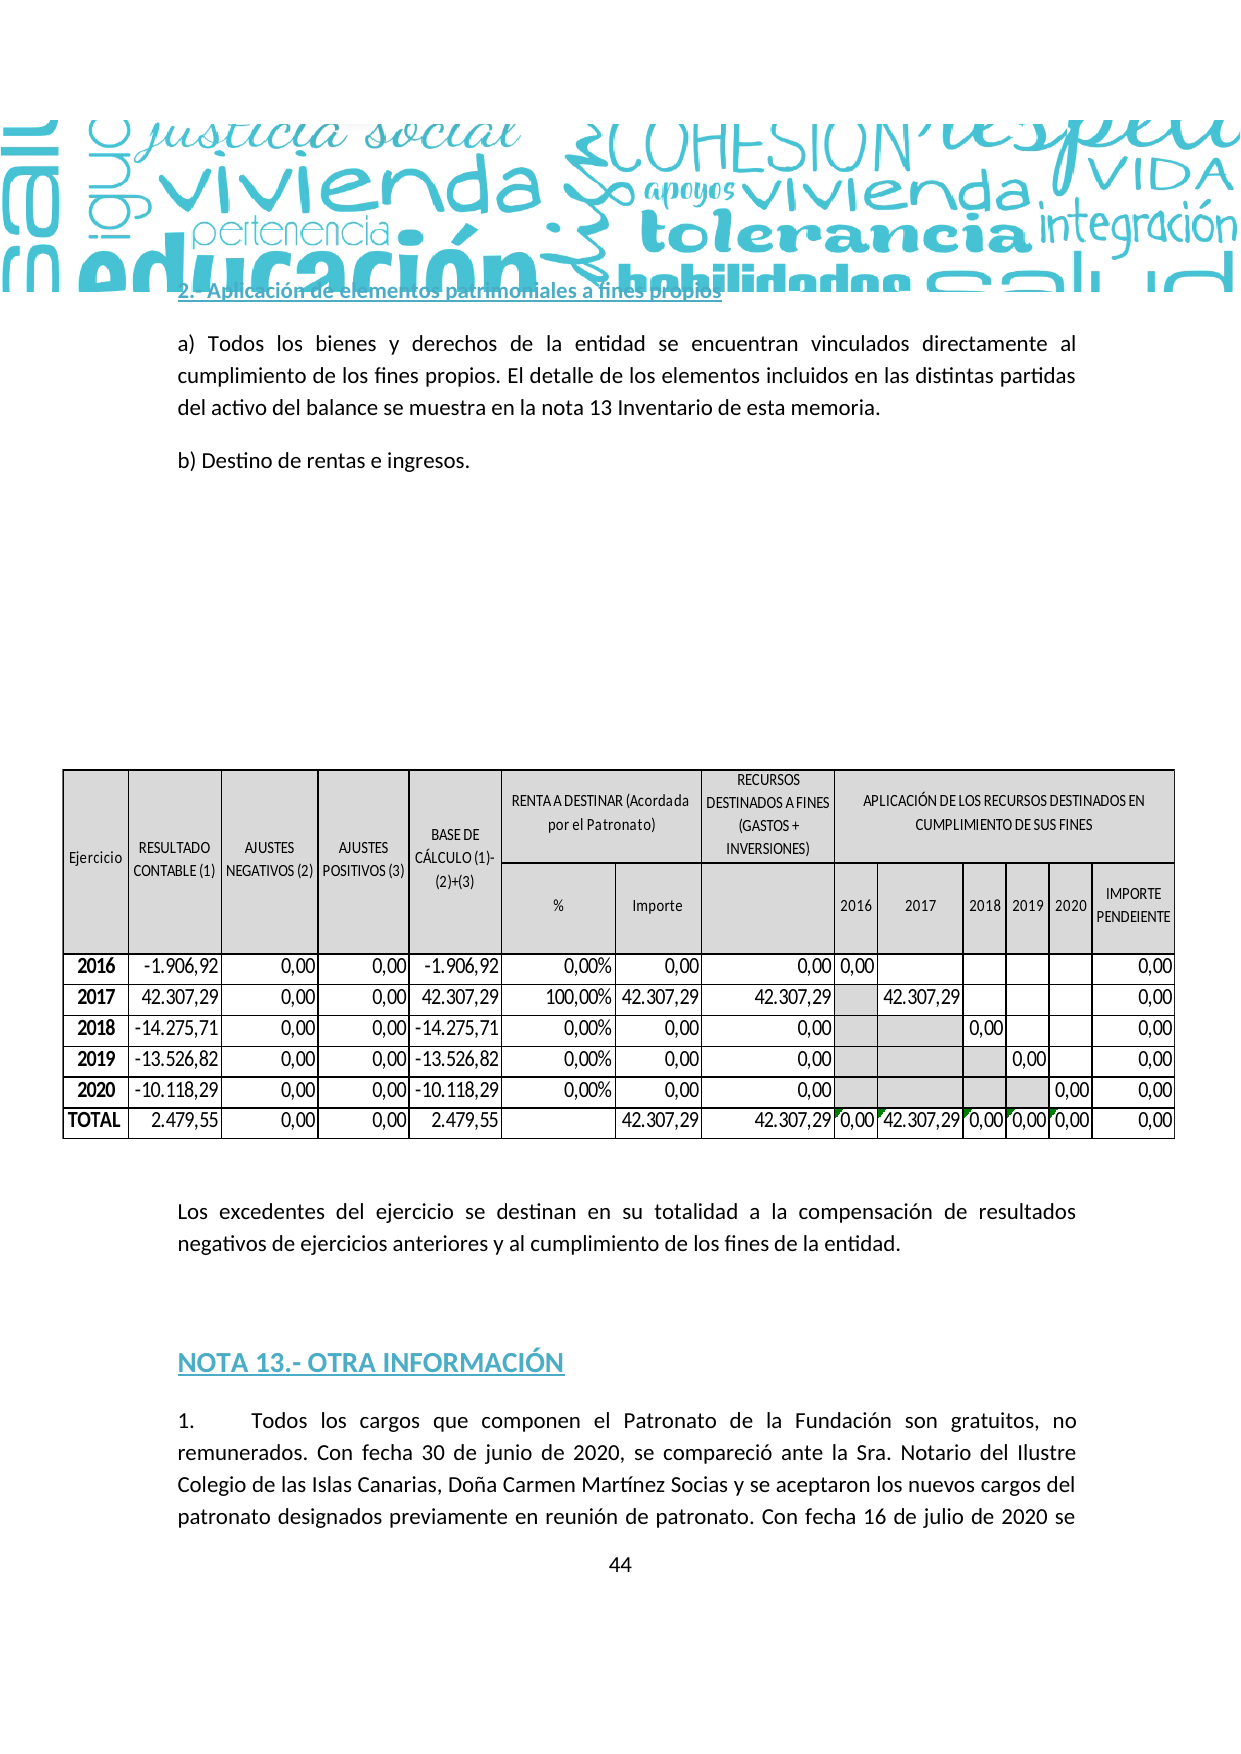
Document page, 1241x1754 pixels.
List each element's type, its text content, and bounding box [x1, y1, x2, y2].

text b) Destino de rentas e ingresos. [177, 446, 1078, 474]
text 2.- Aplicación de elementos patrimoniales a fines propios [449, 292, 650, 300]
text 2.- Aplicación de elementos patrimoniales a fines propios [225, 292, 446, 300]
text 2.- Aplicación de elementos patrimoniales a fines propios [177, 292, 1078, 304]
text Los excedentes del ejercicio se destinan en su totalidad a la compensación de resultados negativos de ejercicios anteriores y al cumplimiento de los fines de la entidad. [177, 1197, 1078, 1257]
text a) Todos los bienes y derechos de la entidad se encuentran vinculados directamente al cumplimiento de los fines propios. El detalle de los elementos incluidos en las distintas partidas del activo del balance se muestra en la nota 13 Inventario de esta memoria. [177, 329, 1078, 421]
list Todos los cargos que componen el Patronato de la Fundación son gratuitos, no remunerados. Con fecha 30 de junio de 2020, se compareció ante la Sra. Notario del Ilustre Colegio de las Islas Canarias, Doña Carmen Martínez Socias y se aceptaron los nuevos cargos del patronato designados previamente en reunión de patronato. Con fecha 16 de julio de 2020 se procedió a la inscripción de las variaciones del patronato en el Registro de Fundaciones de Canarias, resultando la siguiente composición: [177, 1406, 1078, 1530]
text NOTA 13.- OTRA INFORMACIÓN [177, 1344, 1078, 1379]
